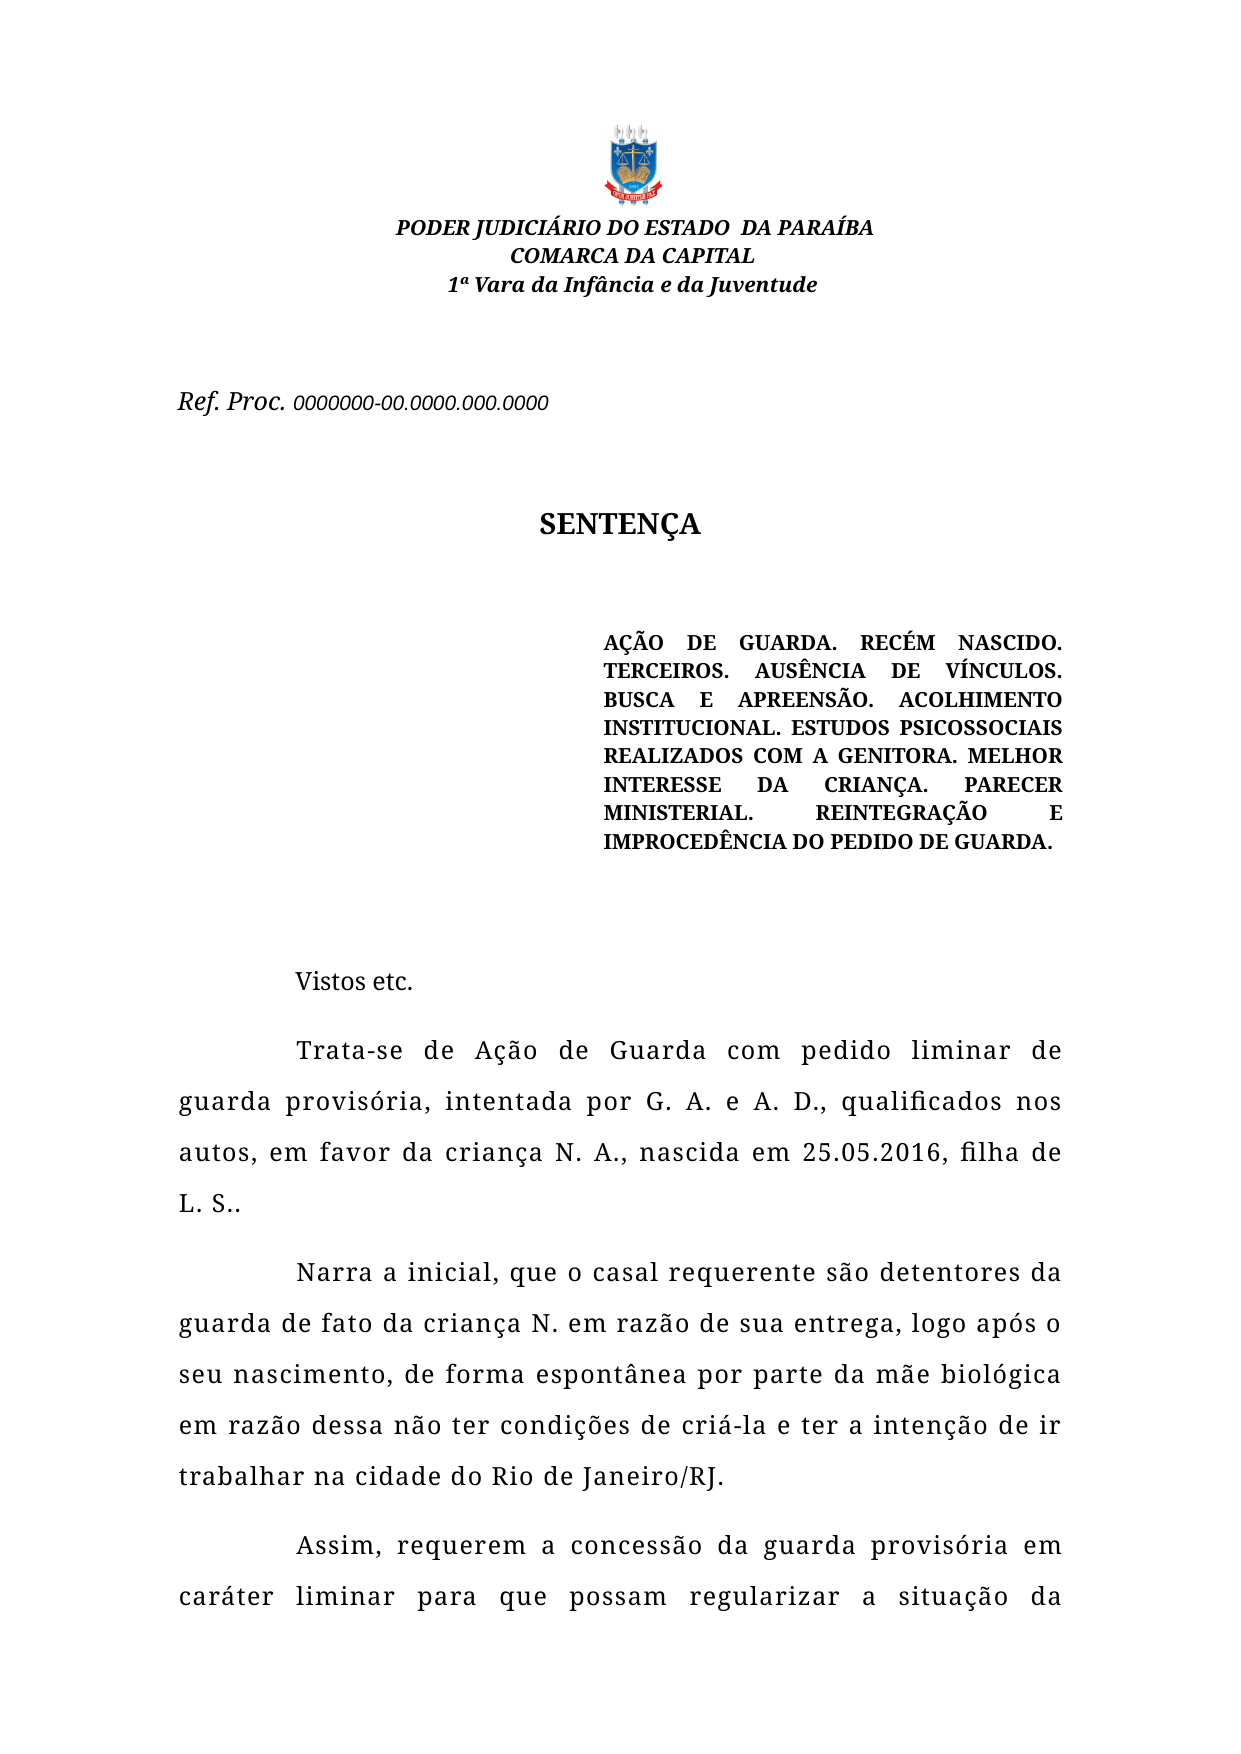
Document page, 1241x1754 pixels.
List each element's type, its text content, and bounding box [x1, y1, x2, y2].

text Assim, requerem a concessão da guarda provisória em caráter liminar para que possam regularizar a situação da [179, 1527, 1063, 1612]
text Narra a inicial, que o casal requerente são detentores da guarda de fato da criança N. em razão de sua entrega, logo após o seu nascimento, de forma espontânea por parte da mãe biológica em razão dessa não ter condições de criá-la e ter a intenção de ir trabalhar na cidade do Rio de Janeiro/RJ. [179, 1254, 1063, 1493]
text PODER JUDICIÁRIO DO ESTADO DA PARAÍBA [204, 213, 1063, 241]
text Trata-se de Ação de Guarda com pedido liminar de guarda provisória, intentada por G. A. e A. D., qualificados nos autos, em favor da criança N. A., nascida em 25.05.2016, filha de L. S.. [179, 1032, 1063, 1220]
text COMARCA DA CAPITAL [204, 241, 1063, 270]
text 1ª Vara da Infância e da Juventude [204, 270, 1063, 298]
text Vistos etc. [177, 964, 1063, 998]
text Ref. Proc. 0000000-00.0000.000.0000 [177, 383, 1063, 418]
text AÇÃO DE GUARDA. RECÉM NASCIDO. TERCEIROS. AUSÊNCIA DE VÍNCULOS. BUSCA E APREENSÃO. ACOLHIMENTO INSTITUCIONAL. ESTUDOS PSICOSSOCIAIS REALIZADOS COM A GENITORA. MELHOR INTERESSE DA CRIANÇA. PARECER MINISTERIAL. REINTEGRAÇÃO E IMPROCEDÊNCIA DO PEDIDO DE GUARDA. [603, 628, 1063, 855]
text SENTENÇA [177, 503, 1063, 543]
picture [604, 125, 663, 206]
